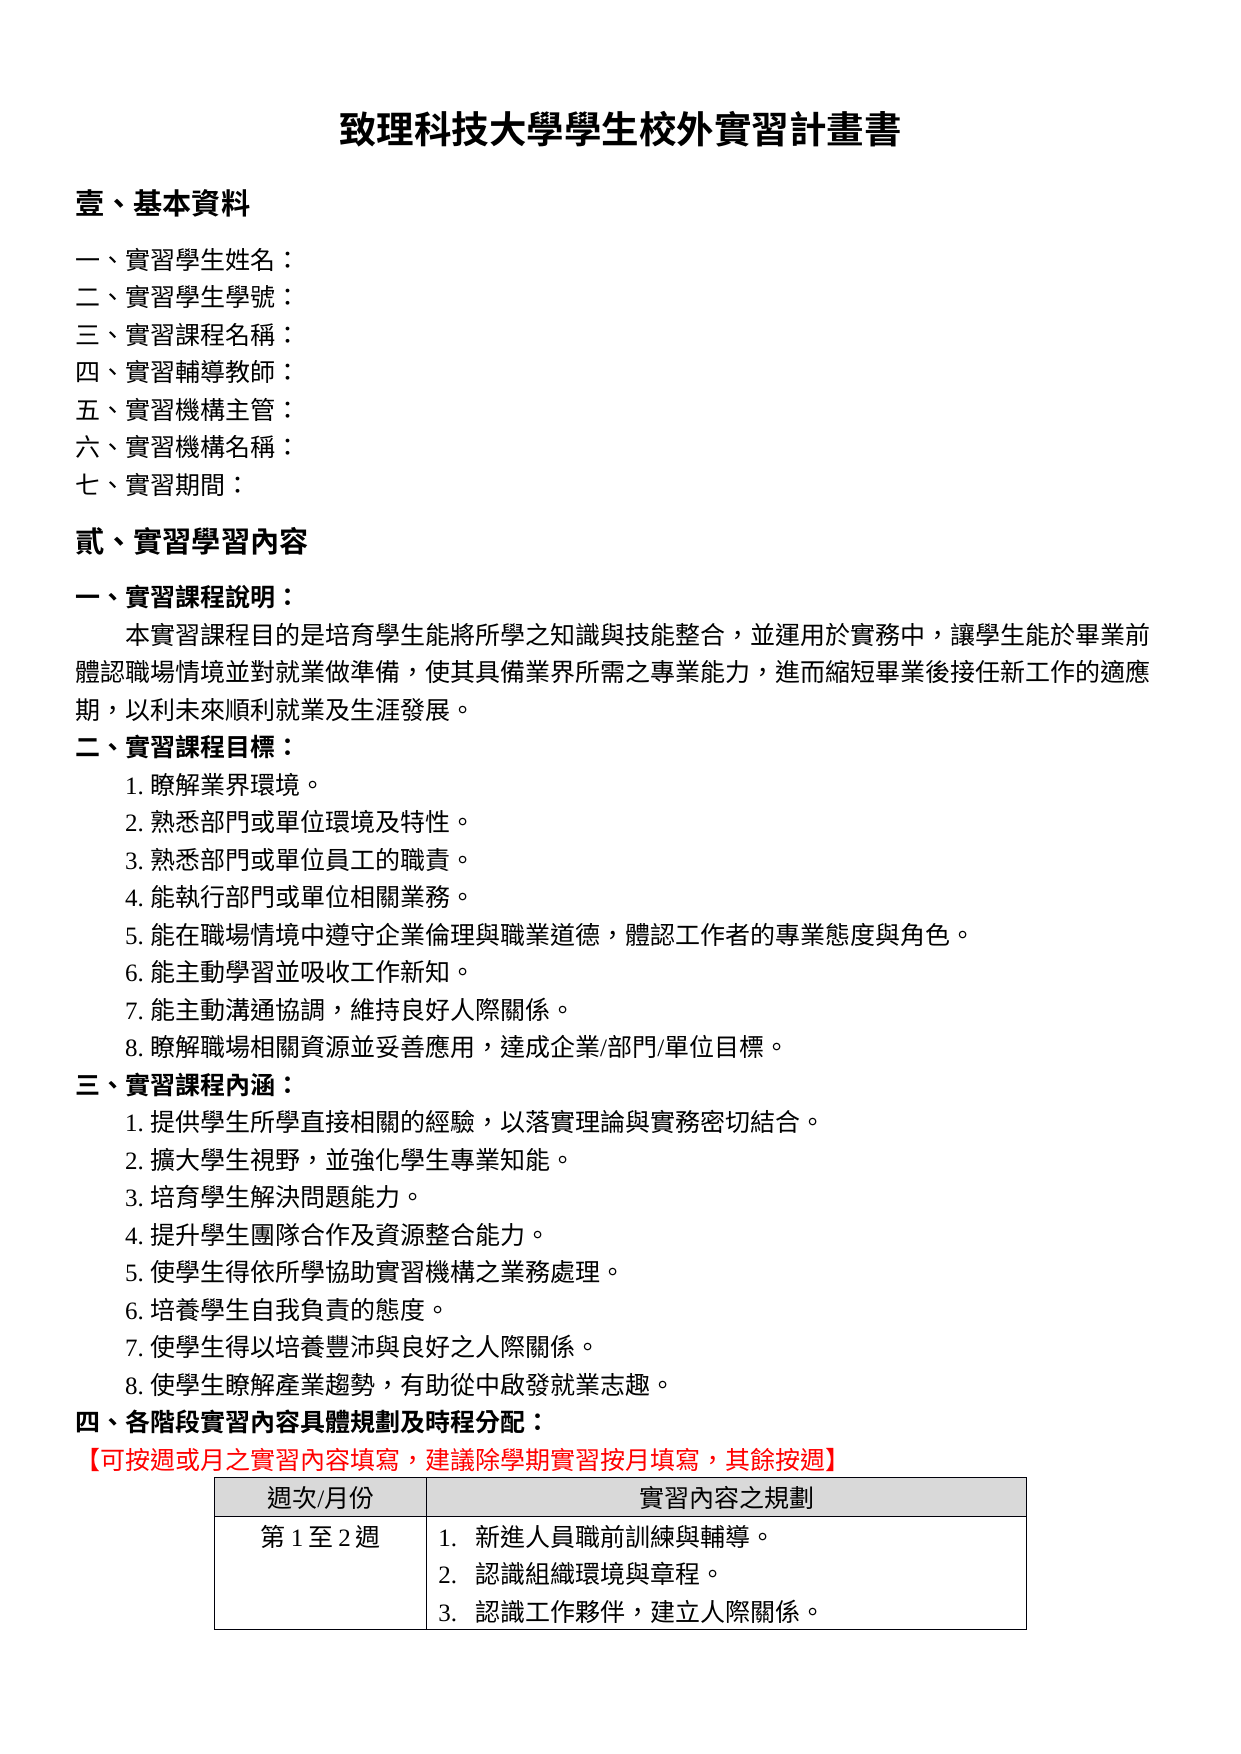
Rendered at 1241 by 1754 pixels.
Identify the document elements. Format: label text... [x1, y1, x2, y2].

list 7. 能主動溝通協調，維持良好人際關係。 [125, 989, 1165, 1027]
text 二、實習學生學號： [75, 277, 1165, 314]
list 2. 熟悉部門或單位環境及特性。 [125, 802, 1165, 839]
list 8. 瞭解職場相關資源並妥善應用，達成企業/部門/單位目標。 [125, 1027, 1165, 1064]
list 三、實習課程內涵： [75, 1064, 1165, 1102]
list 6. 培養學生自我負責的態度。 [125, 1289, 1165, 1327]
text 三、實習課程名稱： [75, 314, 1165, 352]
list 5. 能在職場情境中遵守企業倫理與職業道德，體認工作者的專業態度與角色。 [125, 914, 1165, 952]
list 本實習課程目的是培育學生能將所學之知識與技能整合，並運用於實務中，讓學生能於畢業前體認職場情境並對就業做準備，使其具備業界所需之專業能力，進而縮短畢業後接任新工作的適應期，以利未來順利就業及生涯發展。 [75, 614, 1165, 727]
text 一、實習學生姓名： [75, 239, 1165, 277]
list 一、實習課程說明： [75, 577, 1165, 614]
table_header 實習內容之規劃 [427, 1478, 1026, 1516]
text 四、各階段實習內容具體規劃及時程分配： [75, 1402, 1165, 1439]
text 五、實習機構主管： [75, 389, 1165, 427]
text 六、實習機構名稱： [75, 427, 1165, 464]
table_header 週次/月份 [215, 1478, 426, 1516]
text 七、實習期間： [75, 464, 1165, 502]
list 4. 提升學生團隊合作及資源整合能力。 [125, 1214, 1165, 1252]
list 7. 使學生得以培養豐沛與良好之人際關係。 [125, 1327, 1165, 1364]
list 1. 瞭解業界環境。 [125, 764, 1165, 802]
text 致理科技大學學生校外實習計畫書 [75, 89, 1165, 164]
list 1. 提供學生所學直接相關的經驗，以落實理論與實務密切結合。 [125, 1102, 1165, 1139]
list 3. 培育學生解決問題能力。 [125, 1177, 1165, 1214]
list 2. 擴大學生視野，並強化學生專業知能。 [125, 1139, 1165, 1177]
list 3. 熟悉部門或單位員工的職責。 [125, 839, 1165, 877]
text 四、實習輔導教師： [75, 352, 1165, 389]
list 8. 使學生瞭解產業趨勢，有助從中啟發就業志趣。 [125, 1364, 1165, 1402]
list 4. 能執行部門或單位相關業務。 [125, 877, 1165, 914]
list 二、實習課程目標： [75, 727, 1165, 764]
table_cell 第1至2週 [215, 1517, 426, 1629]
text 壹、基本資料 [75, 164, 1165, 239]
list 6. 能主動學習並吸收工作新知。 [125, 952, 1165, 989]
text 【可按週或月之實習內容填寫，建議除學期實習按月填寫，其餘按週】 [75, 1439, 1165, 1477]
list 5. 使學生得依所學協助實習機構之業務處理。 [125, 1252, 1165, 1289]
table_cell 新進人員職前訓練與輔導。 認識組織環境與章程。 認識工作夥伴，建立人際關係。 進行負責業務之交接。 熟悉工作流程與行政程序。 [427, 1517, 1026, 1629]
text 貳、實習學習內容 [75, 502, 1165, 577]
